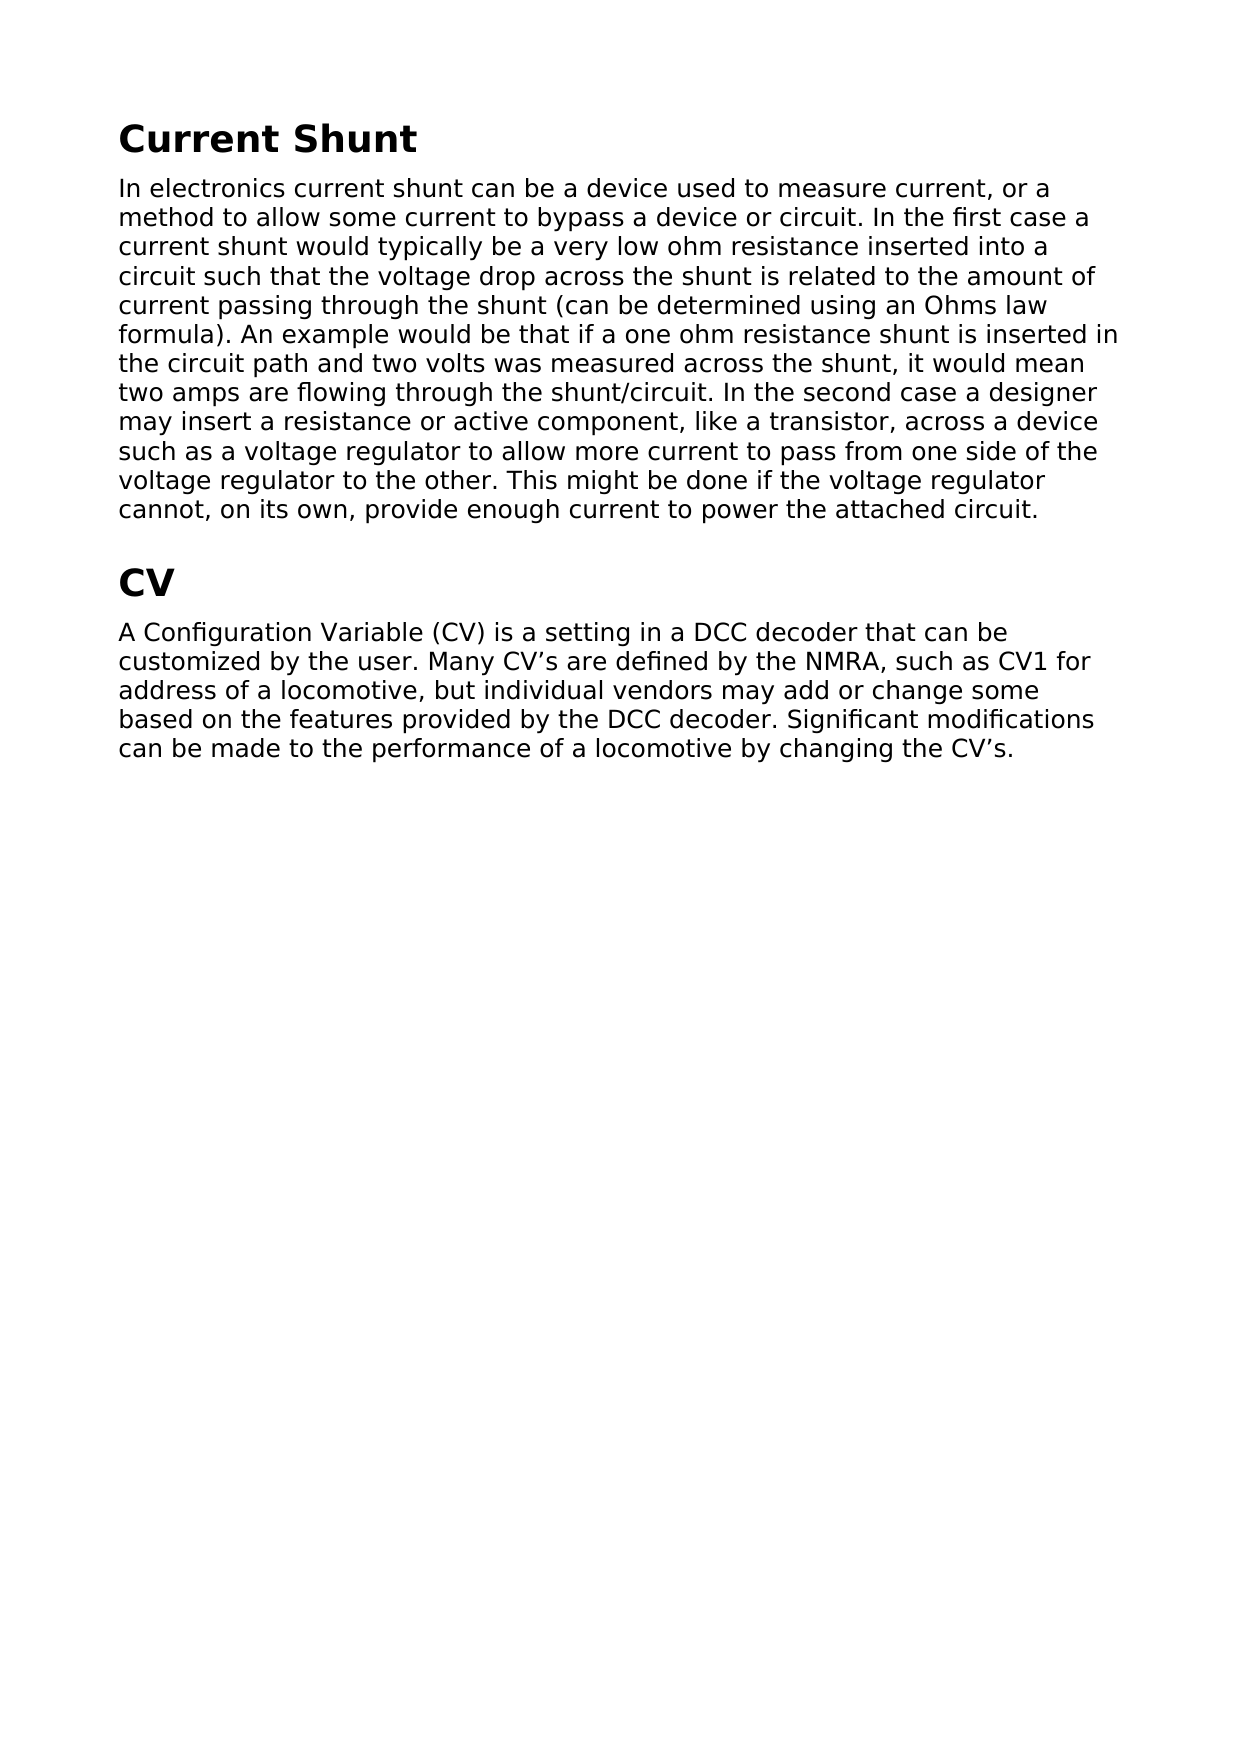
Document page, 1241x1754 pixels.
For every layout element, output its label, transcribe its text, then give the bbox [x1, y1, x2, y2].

text A Configuration Variable (CV) is a setting in a DCC decoder that can be customized by the user. Many CV’s are defined by the NMRA, such as CV1 for address of a locomotive, but individual vendors may add or change some based on the features provided by the DCC decoder. Significant modifications can be made to the performance of a locomotive by changing the CV’s. [118, 618, 1122, 764]
text In electronics current shunt can be a device used to measure current, or a method to allow some current to bypass a device or circuit. In the first case a current shunt would typically be a very low ohm resistance inserted into a circuit such that the voltage drop across the shunt is related to the amount of current passing through the shunt (can be determined using an Ohms law formula). An example would be that if a one ohm resistance shunt is inserted in the circuit path and two volts was measured across the shunt, it would mean two amps are flowing through the shunt/circuit. In the second case a designer may insert a resistance or active component, like a transistor, across a device such as a voltage regulator to allow more current to pass from one side of the voltage regulator to the other. This might be done if the voltage regulator cannot, on its own, provide enough current to power the attached circuit. [118, 174, 1122, 524]
subtitle CV [118, 562, 1122, 605]
subtitle Current Shunt [118, 118, 1122, 162]
